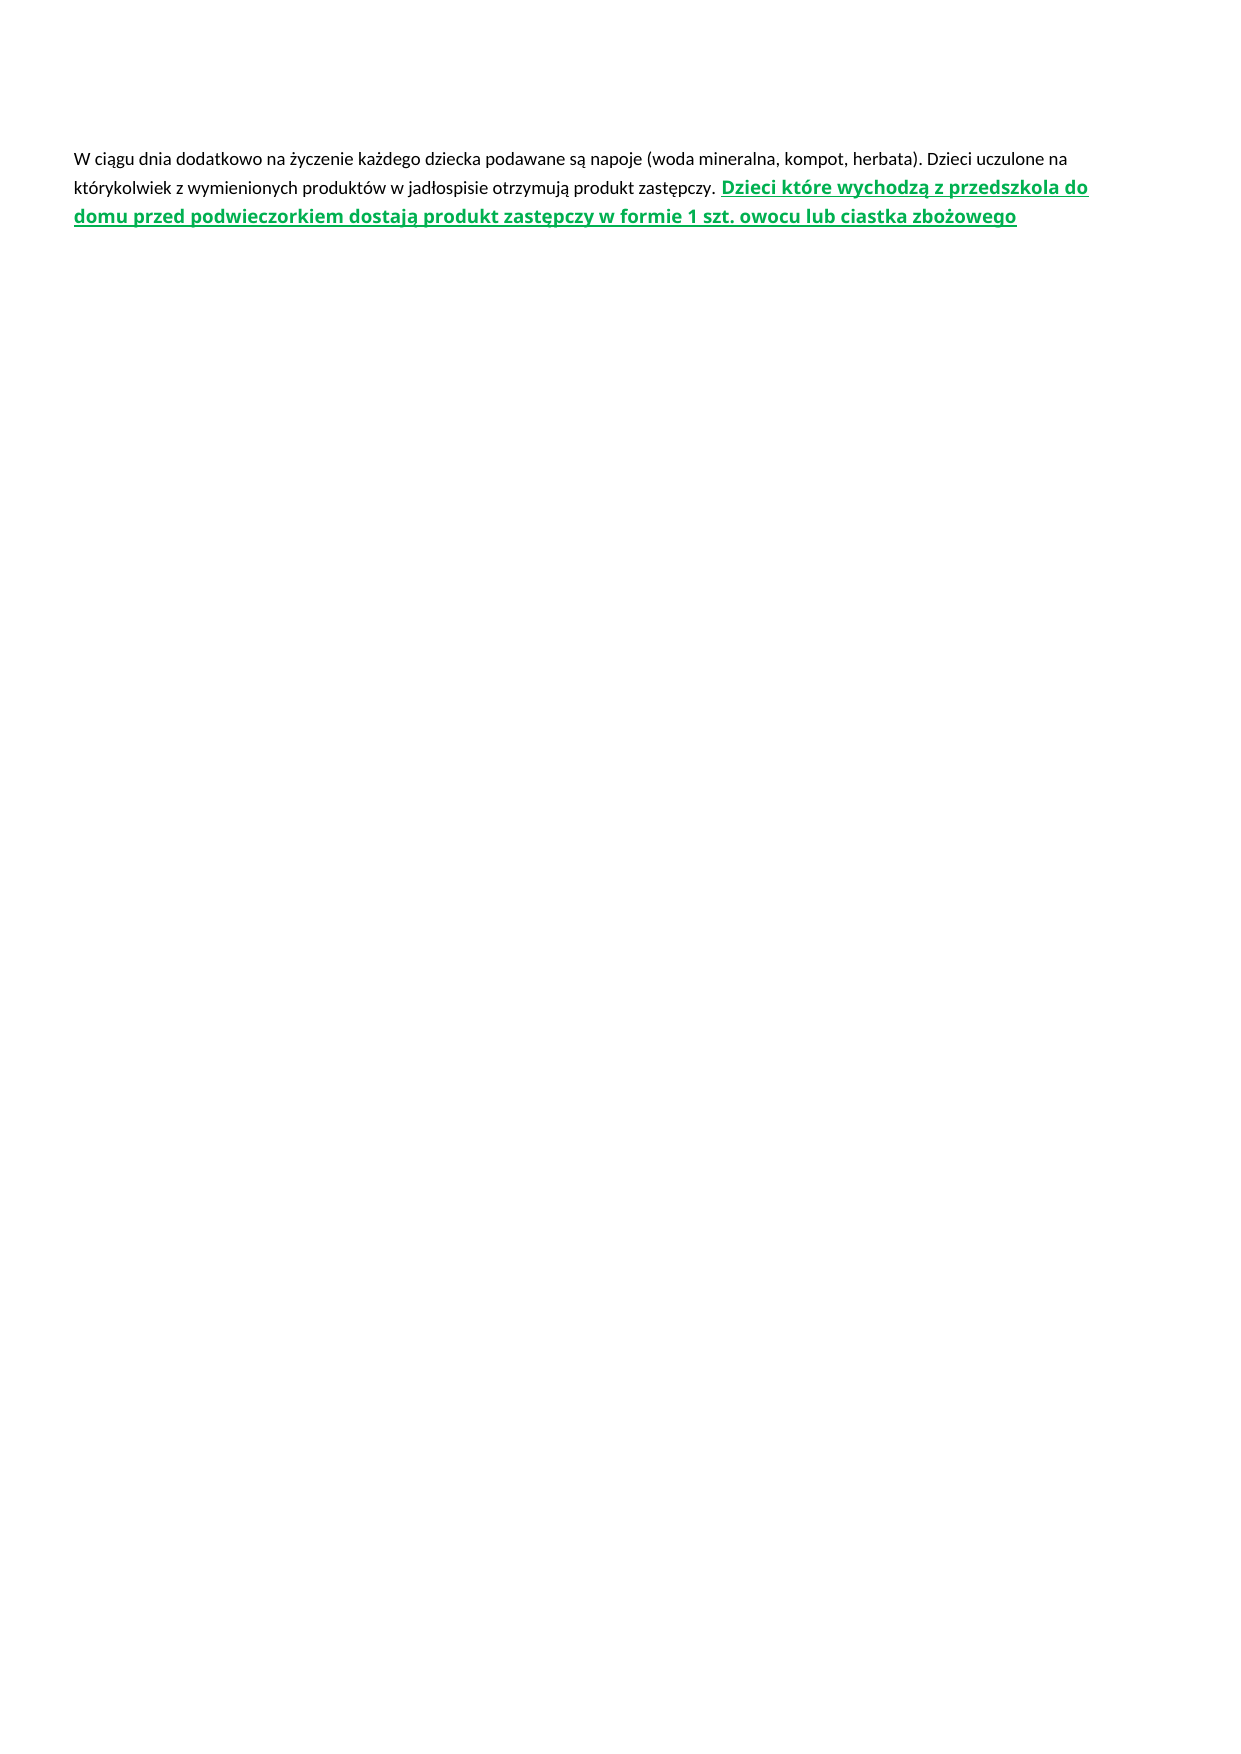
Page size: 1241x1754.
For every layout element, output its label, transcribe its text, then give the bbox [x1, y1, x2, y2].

text W ciągu dnia dodatkowo na życzenie każdego dziecka podawane są napoje (woda mineralna, kompot, herbata). Dzieci uczulone na którykolwiek z wymienionych produktów w jadłospisie otrzymują produkt zastępczy. Dzieci które wychodzą z przedszkola do domu przed podwieczorkiem dostają produkt zastępczy w formie 1 szt. owocu lub ciastka zbożowego [74, 148, 1093, 229]
